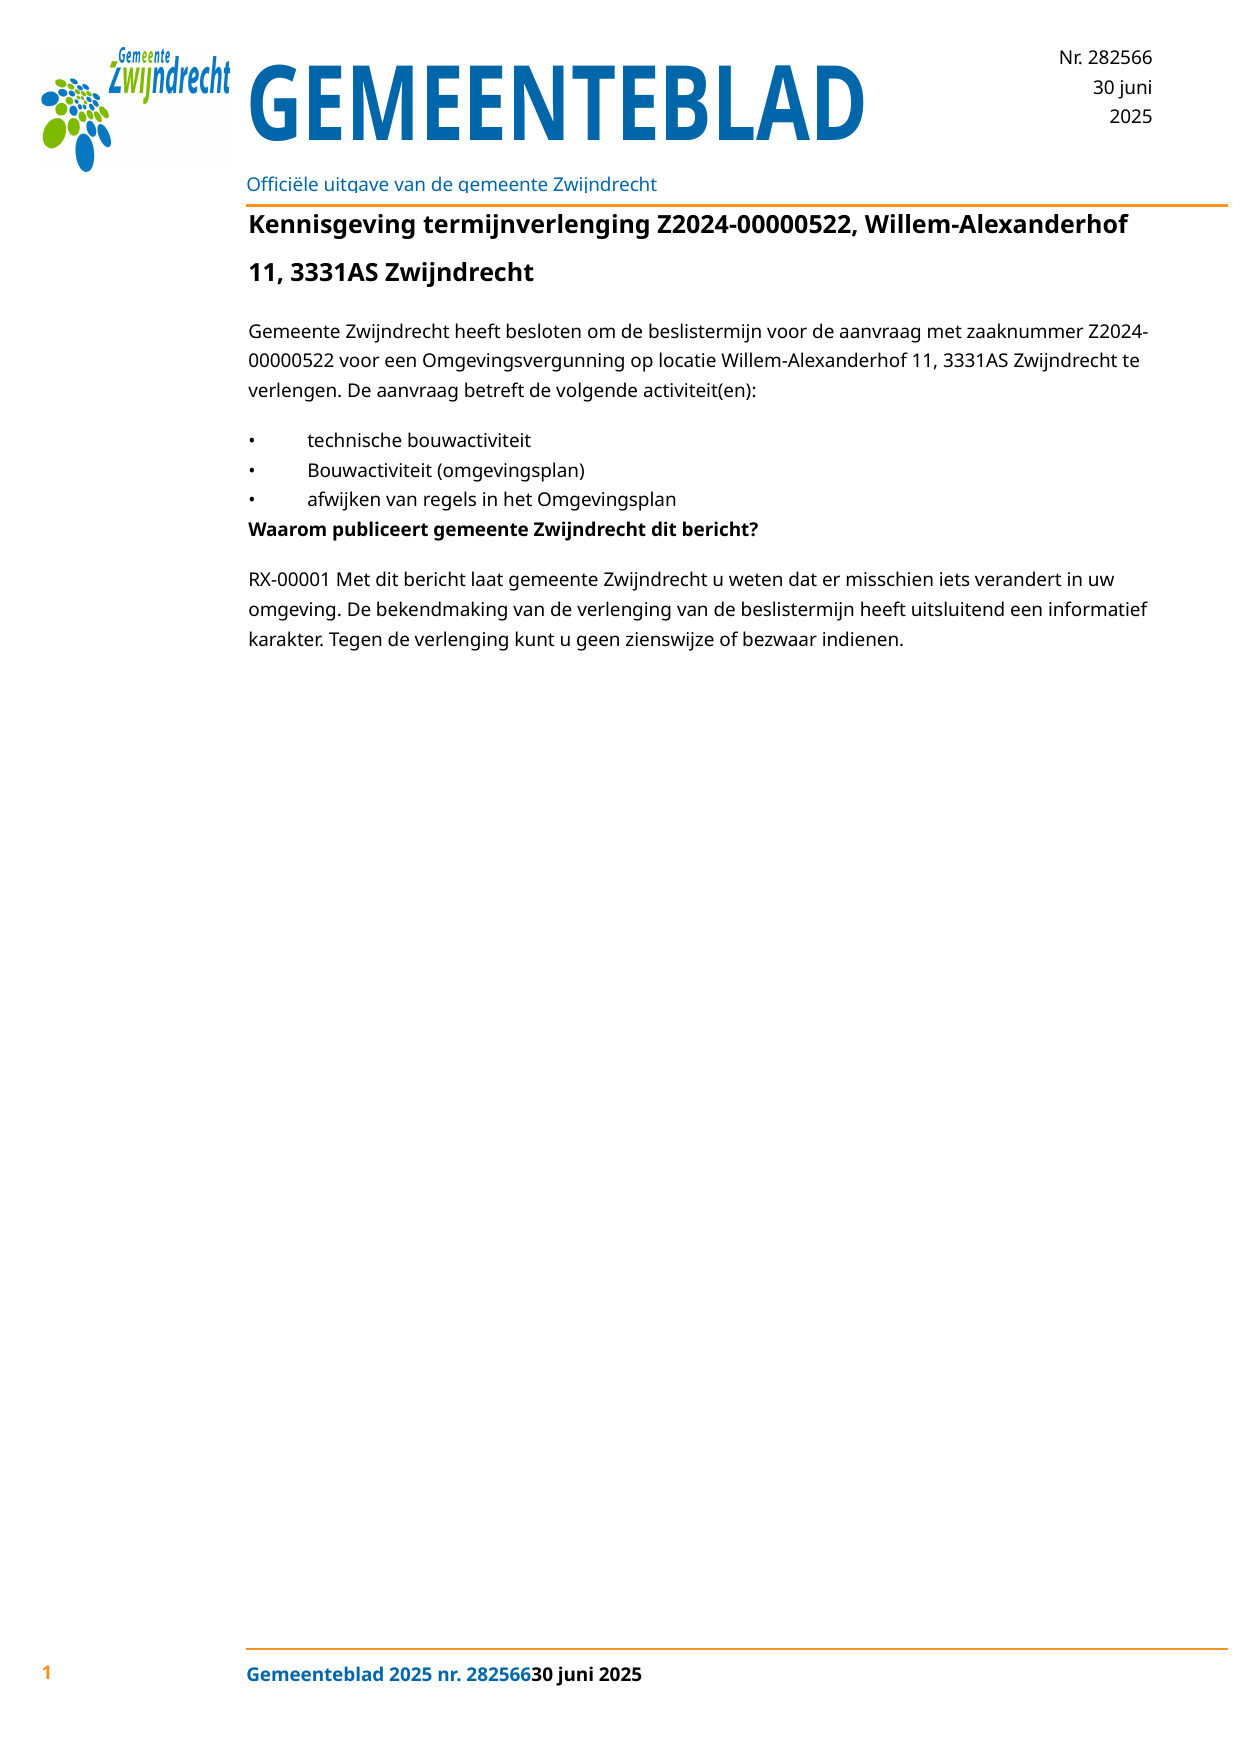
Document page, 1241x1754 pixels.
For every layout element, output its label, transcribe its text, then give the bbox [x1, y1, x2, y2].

text RX-00001 Met dit bericht laat gemeente Zwijndrecht u weten dat er misschien iets verandert in uw omgeving. De bekendmaking van de verlenging van de beslistermijn heeft uitsluitend een informatief karakter. Tegen de verlenging kunt u geen zienswijze of bezwaar indienen. [248, 567, 1152, 652]
list technische bouwactiviteit [248, 427, 1152, 453]
list Bouwactiviteit (omgevingsplan) [248, 457, 1152, 483]
text Waarom publiceert gemeente Zwijndrecht dit bericht? [248, 516, 1152, 542]
text Kennisgeving termijnverlenging Z2024-00000522, Willem-Alexanderhof 11, 3331AS Zwijndrecht [248, 207, 1152, 288]
text Gemeente Zwijndrecht heeft besloten om de beslistermijn voor de aanvraag met zaaknummer Z2024-00000522 voor een Omgevingsvergunning op locatie Willem-Alexanderhof 11, 3331AS Zwijndrecht te verlengen. De aanvraag betreft de volgende activiteit(en): [248, 318, 1152, 403]
picture [41, 47, 231, 172]
list afwijken van regels in het Omgevingsplan [248, 487, 1152, 512]
